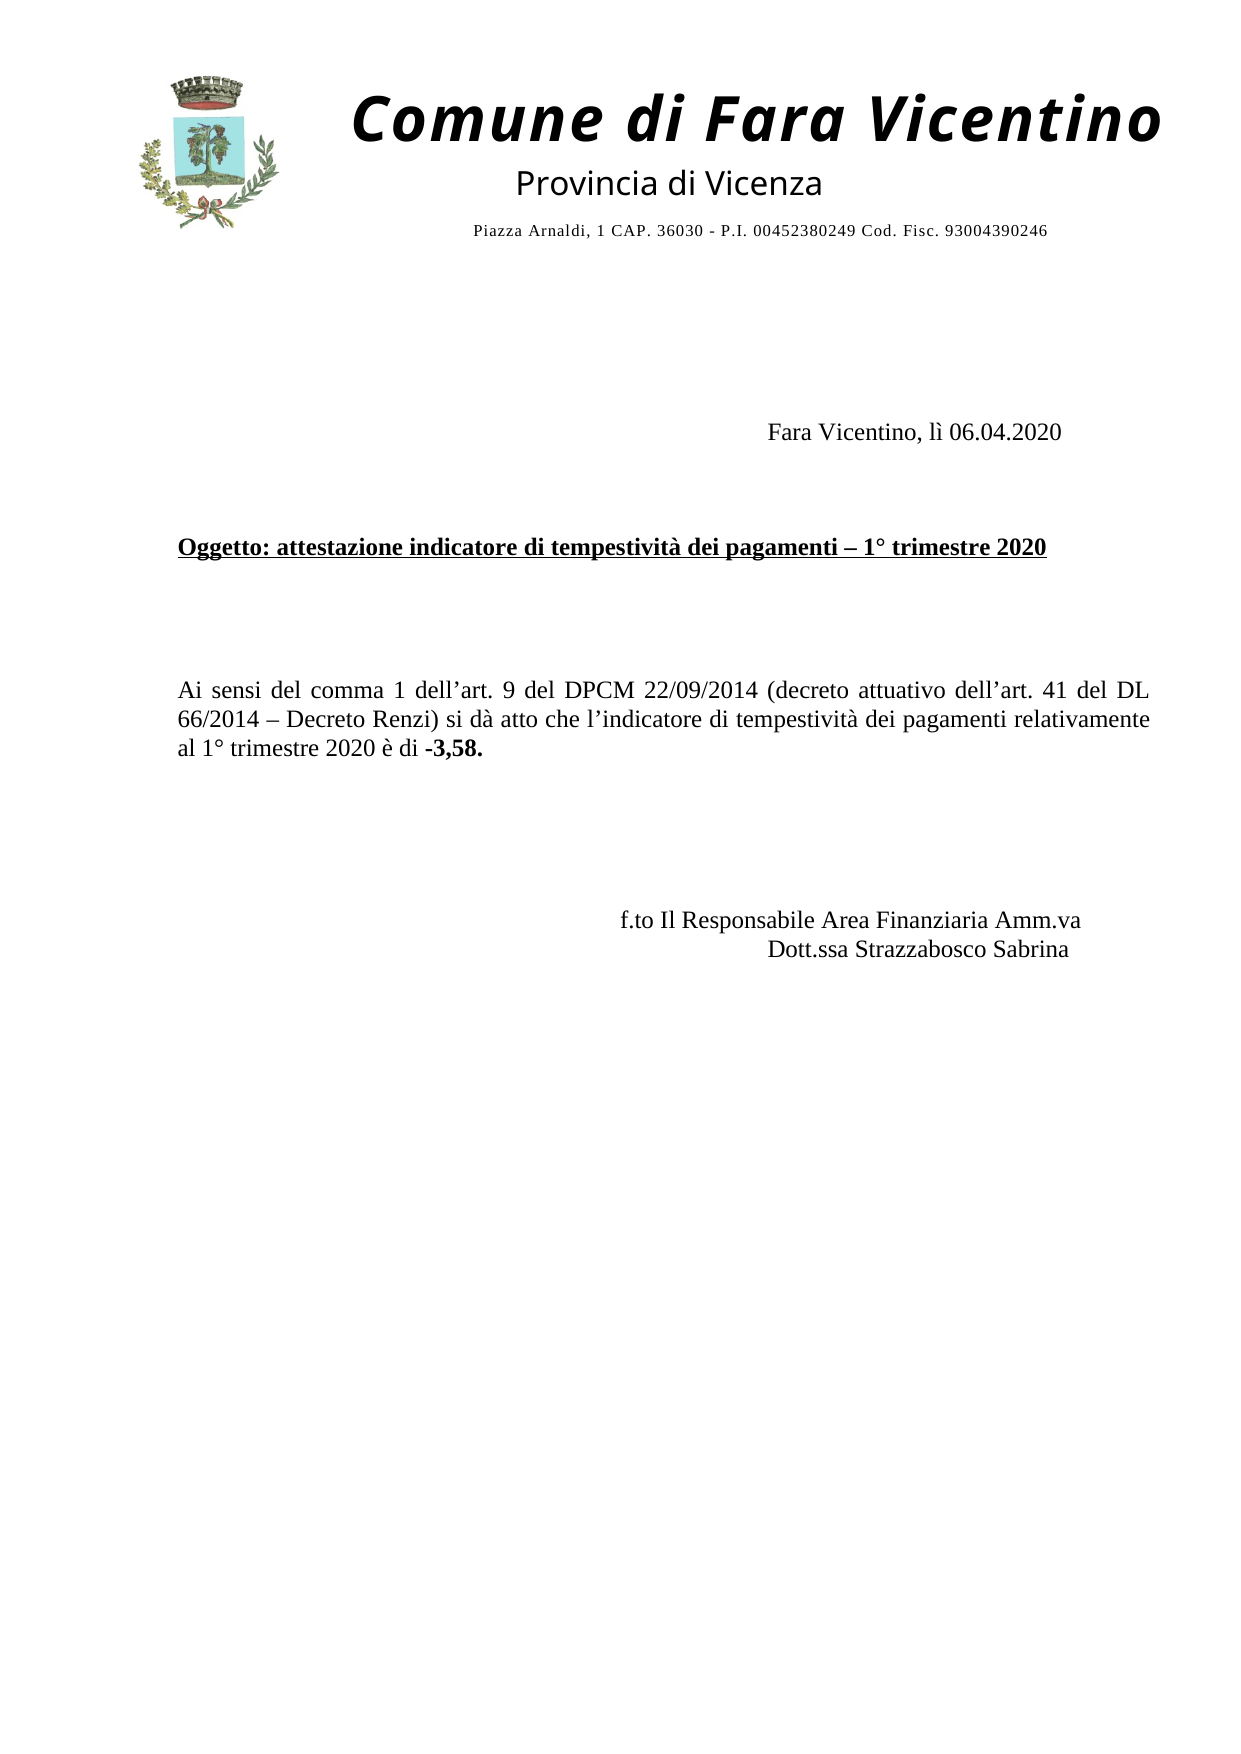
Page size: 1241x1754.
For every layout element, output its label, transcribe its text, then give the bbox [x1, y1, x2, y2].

text Oggetto: attestazione indicatore di tempestività dei pagamenti – 1° trimestre 2020 [177, 532, 1152, 561]
table_header [1203, 75, 1240, 346]
table_cell [96, 346, 672, 369]
text f.to Il Responsabile Area Finanziaria Amm.va [177, 906, 1152, 934]
table_header [96, 75, 317, 346]
text Ai sensi del comma 1 dell’art. 9 del DPCM 22/09/2014 (decreto attuativo dell’art. 41 del DL 66/2014 – Decreto Renzi) si dà atto che l’indicatore di tempestività dei pagamenti relativamente al 1° trimestre 2020 è di -3,58. [177, 676, 1152, 762]
text Dott.ssa Strazzabosco Sabrina [177, 934, 1152, 963]
text Fara Vicentino, lì 06.04.2020 [693, 417, 1152, 446]
table_header Comune di Fara Vicentino Provincia di Vicenza Piazza Arnaldi, 1 CAP. 36030 - P.I. 00452380249 Cod. Fisc. 93004390246 [318, 75, 1203, 346]
table_cell [672, 346, 1240, 369]
